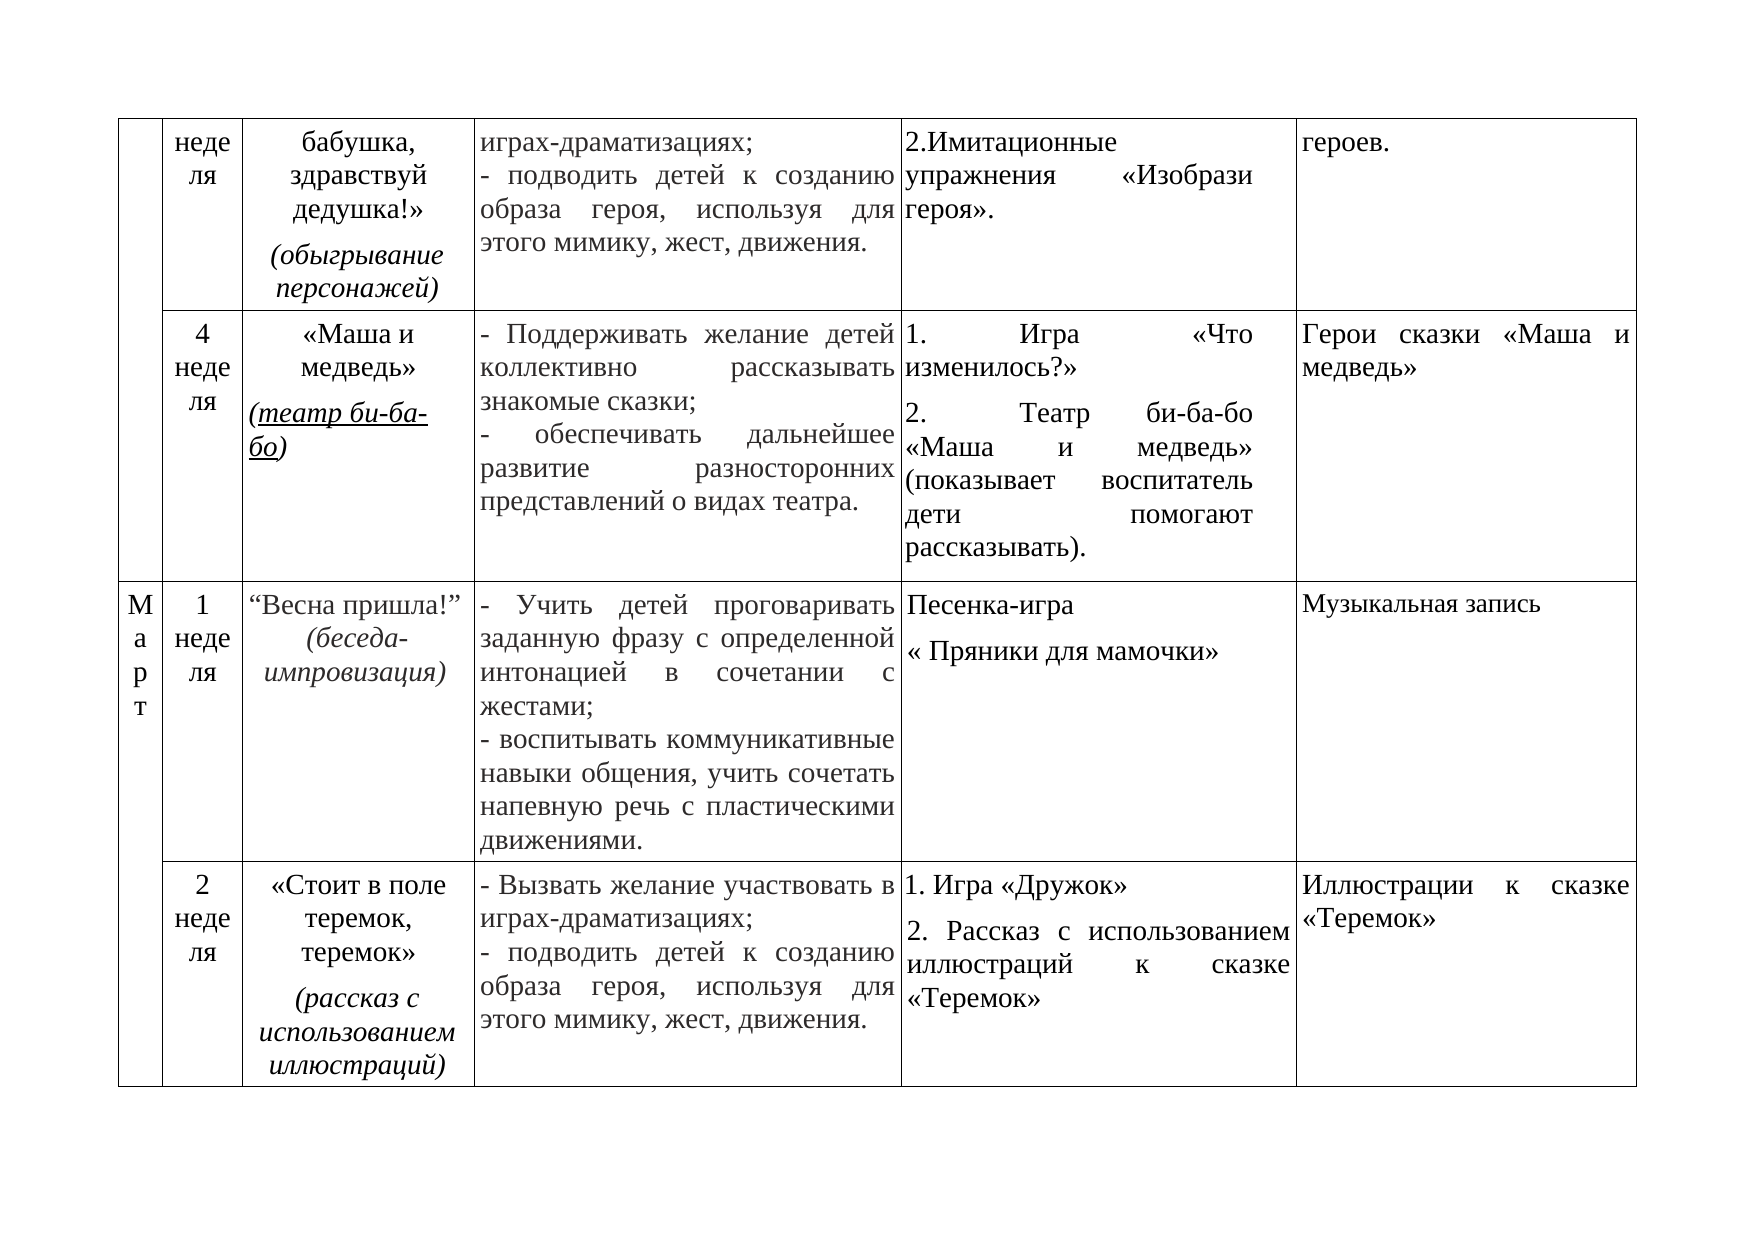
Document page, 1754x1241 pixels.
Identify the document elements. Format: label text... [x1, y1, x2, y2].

table_cell 2 неделя [163, 862, 242, 1086]
table_cell героев. [1297, 119, 1636, 310]
table_cell Игра «Что изменилось?» Театр би-ба-бо «Маша и медведь» (показывает воспитатель дети помогают рассказывать). [902, 311, 1296, 581]
table_cell 1 неделя [163, 582, 242, 861]
table_cell “Весна пришла!” (беседа-импровизация) [243, 582, 474, 861]
table_cell играх-драматизациях; - подводить детей к созданию образа героя, используя для этого мимику, жест, движения. [475, 119, 901, 310]
table_cell [119, 119, 162, 581]
table_cell Иллюстрации к сказке «Теремок» [1297, 862, 1636, 1086]
table_cell Песенка-игра « Пряники для мамочки» [902, 582, 1296, 861]
table_cell - Вызвать желание участвовать в играх-драматизациях; - подводить детей к созданию образа героя, используя для этого мимику, жест, движения. [475, 862, 901, 1086]
table_cell 2.Имитационные упражнения «Изобрази героя». [902, 119, 1296, 310]
table_cell Герои сказки «Маша и медведь» [1297, 311, 1636, 581]
table_cell бабушка, здравствуй дедушка!» (обыгрывание персонажей) [243, 119, 474, 310]
table_cell М а р т [119, 582, 162, 1086]
table_cell «Маша и медведь» (театр би-ба-бо) [243, 311, 474, 581]
table_cell «Стоит в поле теремок, теремок» (рассказ с использованием иллюстраций) [243, 862, 474, 1086]
table_cell 4 неделя [163, 311, 242, 581]
table_cell Музыкальная запись [1297, 582, 1636, 861]
table_cell - Учить детей проговаривать заданную фразу с определенной интонацией в сочетании с жестами; - воспитывать коммуникативные навыки общения, учить сочетать напевную речь с пластическими движениями. [475, 582, 901, 861]
table_cell - Поддерживать желание детей коллективно рассказывать знакомые сказки; - обеспечивать дальнейшее развитие разносторонних представлений о видах театра. [475, 311, 901, 581]
table_cell неделя [163, 119, 242, 310]
table_cell 1. Игра «Дружок» 2. Рассказ с использованием иллюстраций к сказке «Теремок» [902, 862, 1296, 1086]
